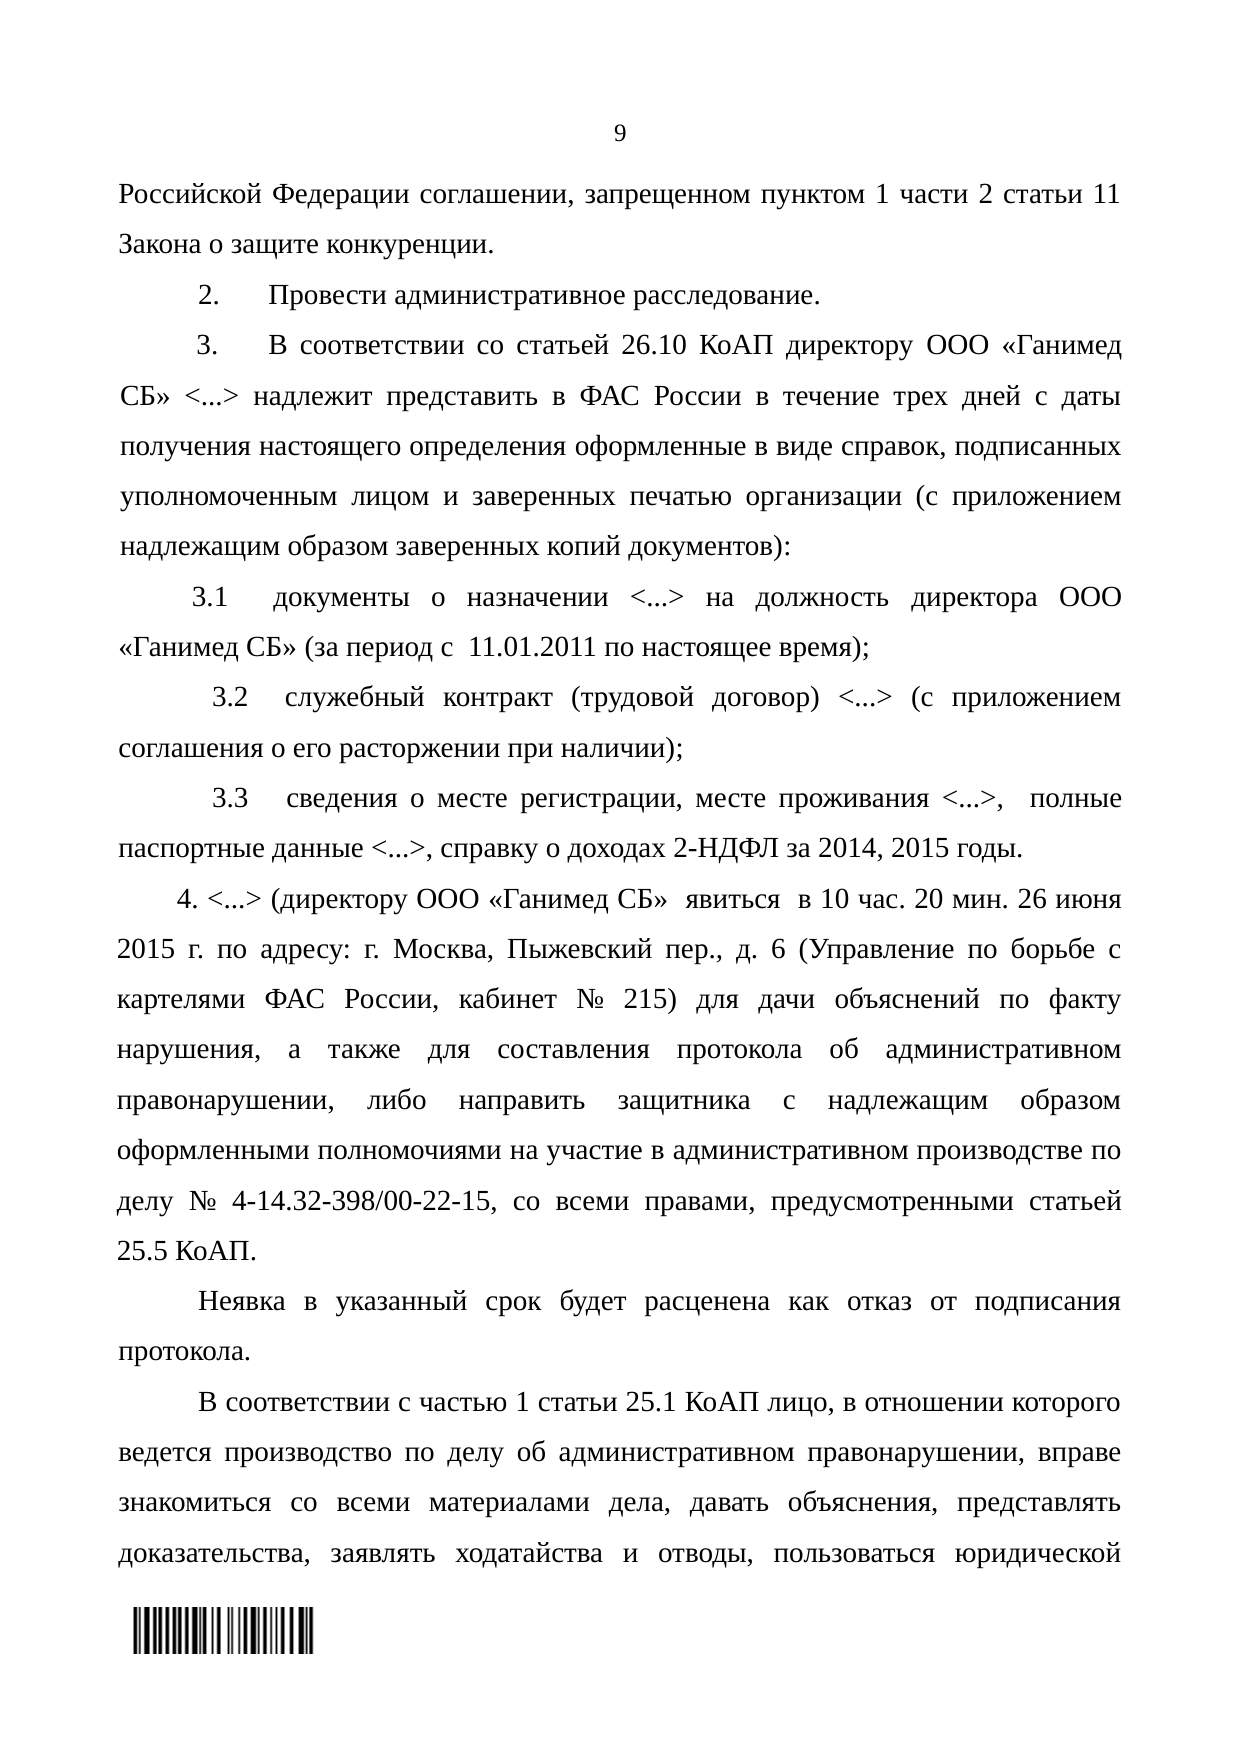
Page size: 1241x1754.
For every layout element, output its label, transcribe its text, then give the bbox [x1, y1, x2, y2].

list 4. <...> (директору ООО «Ганимед СБ» явиться в 10 час. 20 мин. 26 июня 2015 г. по адресу: г. Москва, Пыжевский пер., д. 6 (Управление по борьбе с картелями ФАС России, кабинет № 215) для дачи объяснений по факту нарушения, а также для составления протокола об административном правонарушении, либо направить защитника с надлежащим образом оформленными полномочиями на участие в административном производстве по делу № 4-14.32-398/00-22-15, со всеми правами, предусмотренными статьей 25.5 КоАП. [117, 881, 1122, 1266]
picture [118, 1607, 331, 1654]
text В соответствии с частью 1 статьи 25.1 КоАП лицо, в отношении которого ведется производство по делу об административном правонарушении, вправе знакомиться со всеми материалами дела, давать объяснения, представлять доказательства, заявлять ходатайства и отводы, пользоваться юридической [118, 1384, 1122, 1568]
text 3.2 служебный контракт (трудовой договор) <...> (с приложением соглашения о его расторжении при наличии); [118, 679, 1122, 763]
list Провести административное расследование. [118, 277, 1122, 311]
list Российской Федерации соглашении, запрещенном пунктом 1 части 2 статьи 11 Закона о защите конкуренции. [118, 176, 1122, 260]
list документы о назначении <...> на должность директора ООО «Ганимед СБ» (за период с 11.01.2011 по настоящее время); [118, 579, 1122, 663]
text 3.3 сведения о месте регистрации, месте проживания <...>, полные паспортные данные <...>, справку о доходах 2-НДФЛ за 2014, 2015 годы. [118, 780, 1122, 864]
text Неявка в указанный срок будет расценена как отказ от подписания протокола. [118, 1283, 1122, 1367]
list В соответствии со статьей 26.10 КоАП директору ООО «Ганимед СБ» <...> надлежит представить в ФАС России в течение трех дней с даты получения настоящего определения оформленные в виде справок, подписанных уполномоченным лицом и заверенных печатью организации (с приложением надлежащим образом заверенных копий документов): [120, 327, 1122, 562]
